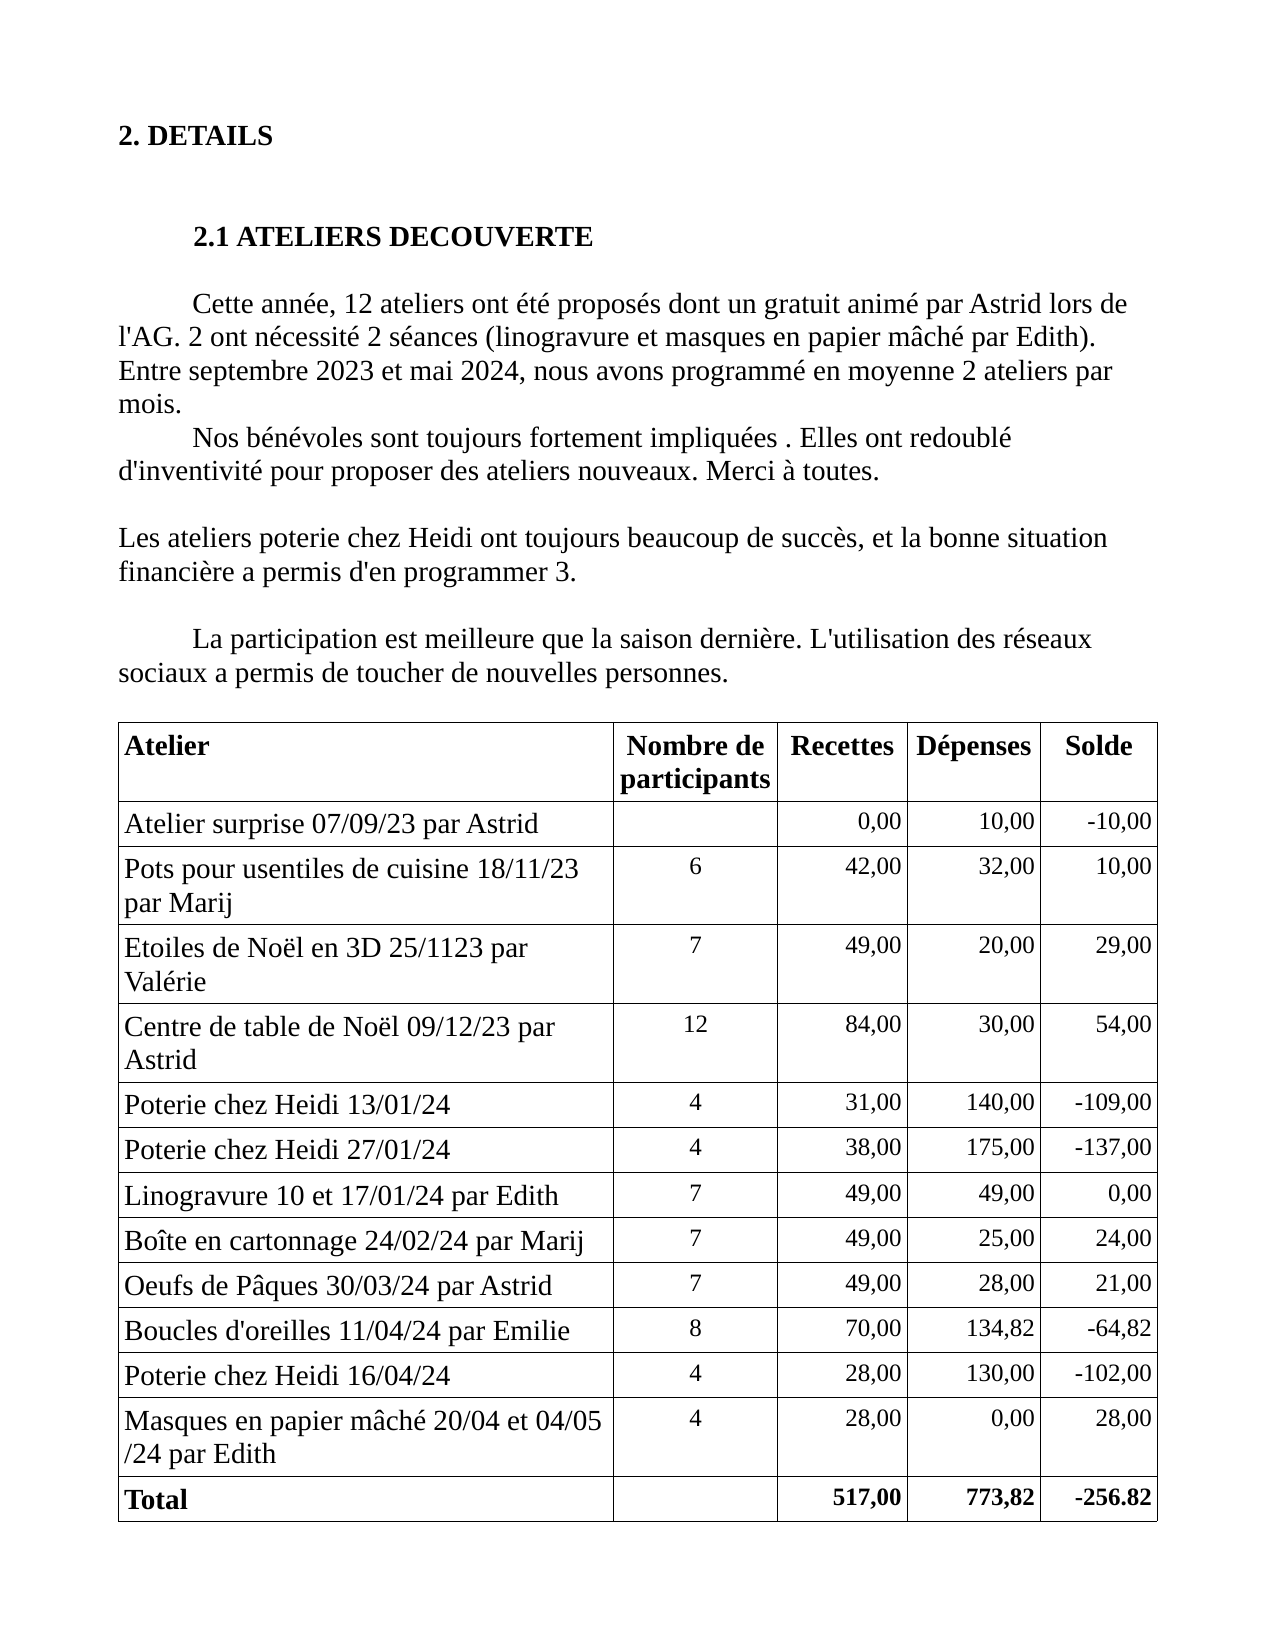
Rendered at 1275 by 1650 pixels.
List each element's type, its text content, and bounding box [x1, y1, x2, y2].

table_cell 0,00 [778, 802, 907, 846]
table_cell Pots pour usentiles de cuisine 18/11/23 par Marij [119, 847, 613, 924]
table_cell 28,00 [778, 1398, 907, 1476]
table_header Nombre de participants [614, 723, 777, 801]
table_header Solde [1041, 723, 1157, 801]
table_cell 4 [614, 1353, 777, 1397]
text La participation est meilleure que la saison dernière. L'utilisation des réseaux sociaux a permis de toucher de nouvelles personnes. [118, 621, 1157, 688]
table_cell 8 [614, 1308, 777, 1352]
table_cell 49,00 [778, 1173, 907, 1217]
table_cell 10,00 [1041, 847, 1157, 924]
table_cell 38,00 [778, 1128, 907, 1172]
table_cell 28,00 [1041, 1398, 1157, 1476]
table_cell 49,00 [908, 1173, 1040, 1217]
table_cell 140,00 [908, 1083, 1040, 1127]
table_cell Boucles d'oreilles 11/04/24 par Emilie [119, 1308, 613, 1352]
table_cell 6 [614, 847, 777, 924]
table_cell 28,00 [778, 1353, 907, 1397]
text Nos bénévoles sont toujours fortement impliquées . Elles ont redoublé d'inventivité pour proposer des ateliers nouveaux. Merci à toutes. [118, 420, 1157, 487]
table_header Atelier [119, 723, 613, 801]
table_cell 24,00 [1041, 1218, 1157, 1262]
table_cell -137,00 [1041, 1128, 1157, 1172]
table_cell 773,82 [908, 1477, 1040, 1521]
table_header Recettes [778, 723, 907, 801]
table_cell 4 [614, 1083, 777, 1127]
table_cell Linogravure 10 et 17/01/24 par Edith [119, 1173, 613, 1217]
table_cell 20,00 [908, 925, 1040, 1003]
table_cell 29,00 [1041, 925, 1157, 1003]
table_cell 32,00 [908, 847, 1040, 924]
table_header Dépenses [908, 723, 1040, 801]
table_cell 134,82 [908, 1308, 1040, 1352]
table_cell 49,00 [778, 1218, 907, 1262]
table_cell 4 [614, 1128, 777, 1172]
table_cell -102,00 [1041, 1353, 1157, 1397]
table_cell 12 [614, 1004, 777, 1082]
text 2. DETAILS [118, 118, 1157, 152]
table_cell 70,00 [778, 1308, 907, 1352]
table_cell 10,00 [908, 802, 1040, 846]
table_cell 175,00 [908, 1128, 1040, 1172]
table_cell [614, 802, 777, 846]
table_cell 28,00 [908, 1263, 1040, 1307]
table_cell Etoiles de Noël en 3D 25/1123 par Valérie [119, 925, 613, 1003]
table_cell 130,00 [908, 1353, 1040, 1397]
table_cell -109,00 [1041, 1083, 1157, 1127]
table_cell -10,00 [1041, 802, 1157, 846]
table_cell -64,82 [1041, 1308, 1157, 1352]
table_cell Centre de table de Noël 09/12/23 par Astrid [119, 1004, 613, 1082]
table_cell 21,00 [1041, 1263, 1157, 1307]
table_cell Oeufs de Pâques 30/03/24 par Astrid [119, 1263, 613, 1307]
table_cell 517,00 [778, 1477, 907, 1521]
list ATELIERS DECOUVERTE [193, 219, 1157, 252]
table_cell 0,00 [1041, 1173, 1157, 1217]
table_cell -256,82 [1041, 1477, 1157, 1521]
table_cell Poterie chez Heidi 27/01/24 [119, 1128, 613, 1172]
table_cell Poterie chez Heidi 16/04/24 [119, 1353, 613, 1397]
table_cell 30,00 [908, 1004, 1040, 1082]
table_cell 54,00 [1041, 1004, 1157, 1082]
table_cell 4 [614, 1398, 777, 1476]
table_cell 7 [614, 925, 777, 1003]
table_cell 7 [614, 1263, 777, 1307]
table_cell 49,00 [778, 1263, 907, 1307]
table_cell 84,00 [778, 1004, 907, 1082]
table_cell [614, 1477, 777, 1521]
table_cell 49,00 [778, 925, 907, 1003]
table_cell Atelier surprise 07/09/23 par Astrid [119, 802, 613, 846]
table_cell 0,00 [908, 1398, 1040, 1476]
table_cell 25,00 [908, 1218, 1040, 1262]
table_cell Poterie chez Heidi 13/01/24 [119, 1083, 613, 1127]
text Cette année, 12 ateliers ont été proposés dont un gratuit animé par Astrid lors de l'AG. 2 ont nécessité 2 séances (linogravure et masques en papier mâché par Edith). Entre septembre 2023 et mai 2024, nous avons programmé en moyenne 2 ateliers par mois. [118, 286, 1157, 420]
table_cell 31,00 [778, 1083, 907, 1127]
table_cell 7 [614, 1173, 777, 1217]
text Les ateliers poterie chez Heidi ont toujours beaucoup de succès, et la bonne situation financière a permis d'en programmer 3. [118, 521, 1157, 588]
table_cell Boîte en cartonnage 24/02/24 par Marij [119, 1218, 613, 1262]
table_cell 42,00 [778, 847, 907, 924]
table_cell 7 [614, 1218, 777, 1262]
table_cell Masques en papier mâché 20/04 et 04/05 /24 par Edith [119, 1398, 613, 1476]
table_cell Total [119, 1477, 613, 1521]
